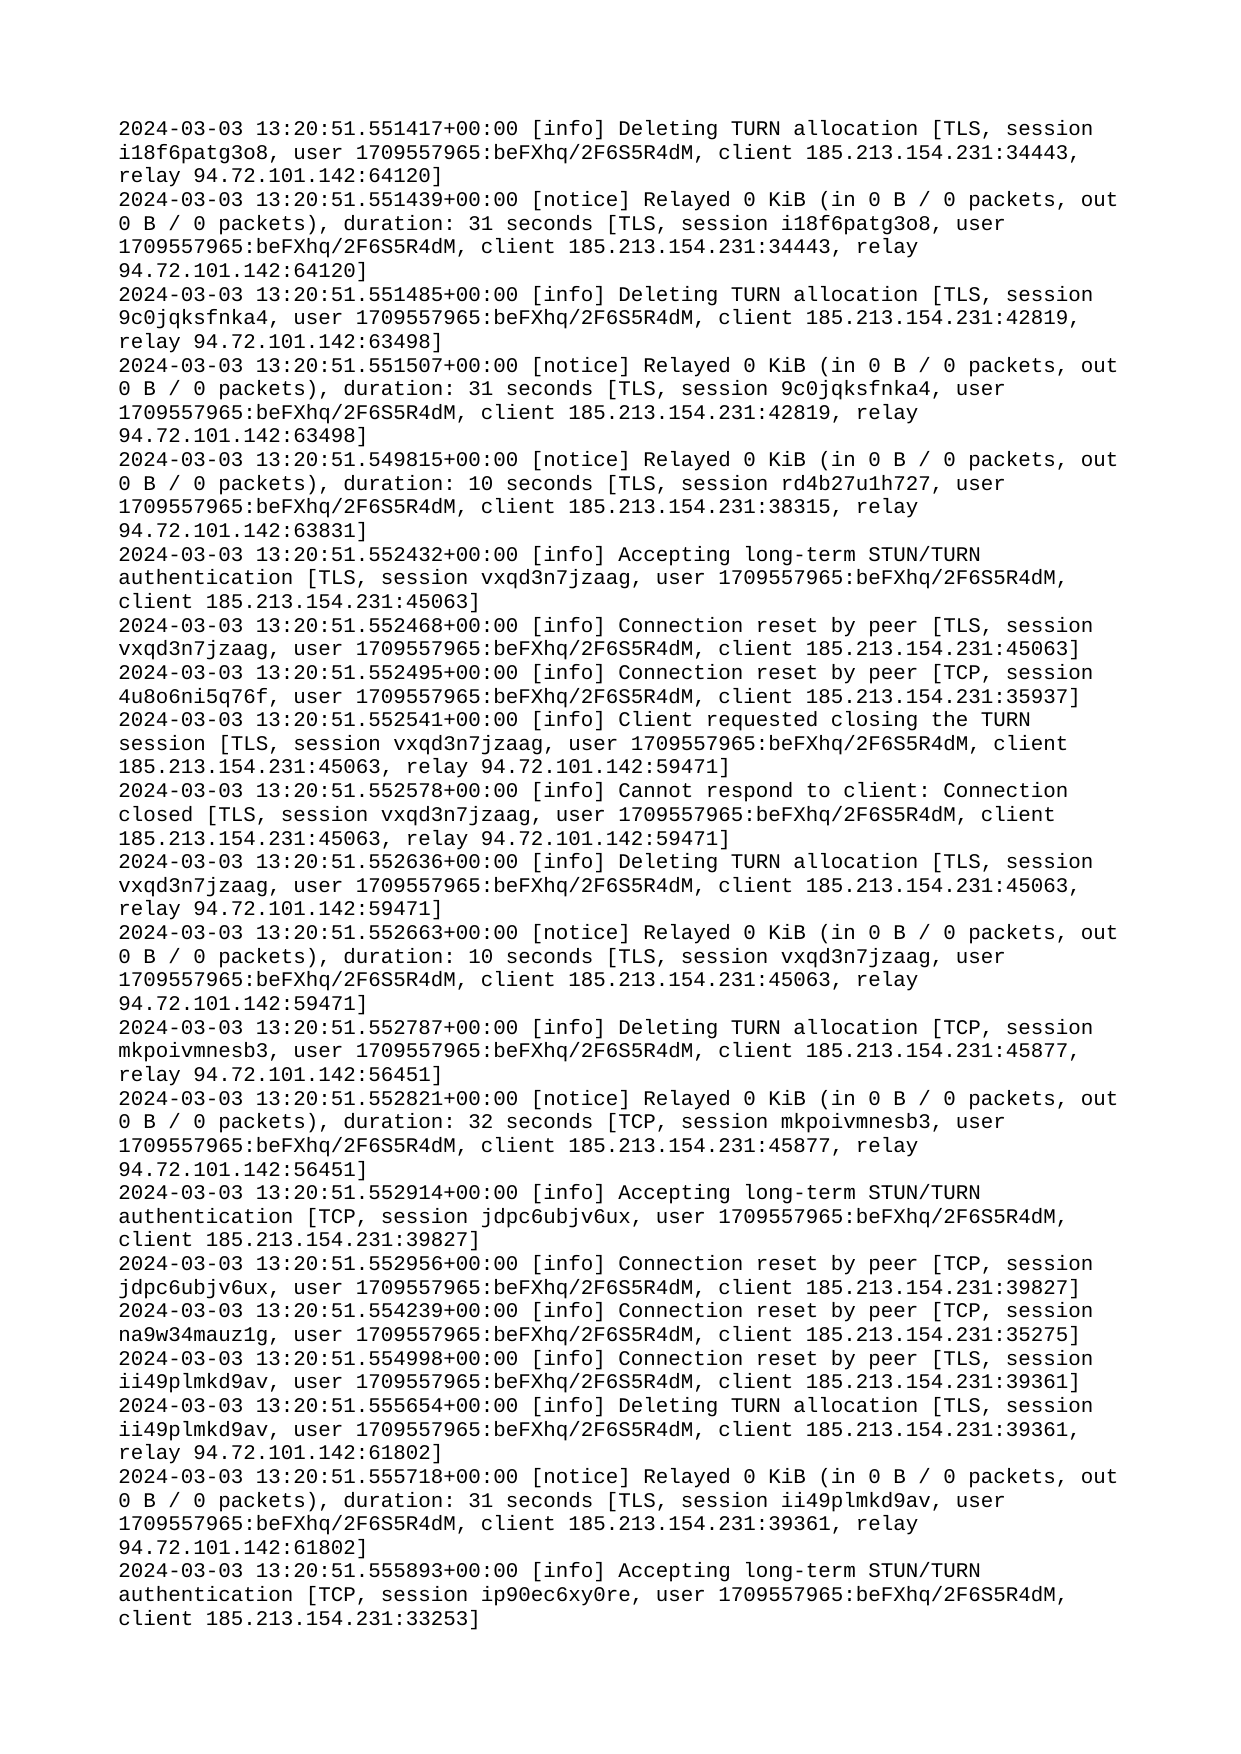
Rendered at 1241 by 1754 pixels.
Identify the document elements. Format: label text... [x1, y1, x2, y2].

text 2024-03-03 13:20:51.549815+00:00 [notice] Relayed 0 KiB (in 0 B / 0 packets, out 0 B / 0 packets), duration: 10 seconds [TLS, session rd4b27u1h727, user 1709557965:beFXhq/2F6S5R4dM, client 185.213.154.231:38315, relay 94.72.101.142:63831] [118, 449, 1122, 544]
text 2024-03-03 13:20:51.554239+00:00 [info] Connection reset by peer [TCP, session na9w34mauz1g, user 1709557965:beFXhq/2F6S5R4dM, client 185.213.154.231:35275] [118, 1300, 1122, 1348]
text 2024-03-03 13:20:51.555718+00:00 [notice] Relayed 0 KiB (in 0 B / 0 packets, out 0 B / 0 packets), duration: 31 seconds [TLS, session ii49plmkd9av, user 1709557965:beFXhq/2F6S5R4dM, client 185.213.154.231:39361, relay 94.72.101.142:61802] [118, 1466, 1122, 1561]
text 2024-03-03 13:20:51.552432+00:00 [info] Accepting long-term STUN/TURN authentication [TLS, session vxqd3n7jzaag, user 1709557965:beFXhq/2F6S5R4dM, client 185.213.154.231:45063] [118, 544, 1122, 615]
text 2024-03-03 13:20:51.555893+00:00 [info] Accepting long-term STUN/TURN authentication [TCP, session ip90ec6xy0re, user 1709557965:beFXhq/2F6S5R4dM, client 185.213.154.231:33253] [118, 1561, 1122, 1631]
text 2024-03-03 13:20:51.552468+00:00 [info] Connection reset by peer [TLS, session vxqd3n7jzaag, user 1709557965:beFXhq/2F6S5R4dM, client 185.213.154.231:45063] [118, 615, 1122, 662]
text 2024-03-03 13:20:51.552541+00:00 [info] Client requested closing the TURN session [TLS, session vxqd3n7jzaag, user 1709557965:beFXhq/2F6S5R4dM, client 185.213.154.231:45063, relay 94.72.101.142:59471] [118, 709, 1122, 780]
text 2024-03-03 13:20:51.552495+00:00 [info] Connection reset by peer [TCP, session 4u8o6ni5q76f, user 1709557965:beFXhq/2F6S5R4dM, client 185.213.154.231:35937] [118, 662, 1122, 709]
text 2024-03-03 13:20:51.551485+00:00 [info] Deleting TURN allocation [TLS, session 9c0jqksfnka4, user 1709557965:beFXhq/2F6S5R4dM, client 185.213.154.231:42819, relay 94.72.101.142:63498] [118, 284, 1122, 354]
text 2024-03-03 13:20:51.552956+00:00 [info] Connection reset by peer [TCP, session jdpc6ubjv6ux, user 1709557965:beFXhq/2F6S5R4dM, client 185.213.154.231:39827] [118, 1253, 1122, 1300]
text 2024-03-03 13:20:51.551439+00:00 [notice] Relayed 0 KiB (in 0 B / 0 packets, out 0 B / 0 packets), duration: 31 seconds [TLS, session i18f6patg3o8, user 1709557965:beFXhq/2F6S5R4dM, client 185.213.154.231:34443, relay 94.72.101.142:64120] [118, 189, 1122, 284]
text 2024-03-03 13:20:51.554998+00:00 [info] Connection reset by peer [TLS, session ii49plmkd9av, user 1709557965:beFXhq/2F6S5R4dM, client 185.213.154.231:39361] [118, 1348, 1122, 1395]
text 2024-03-03 13:20:51.552914+00:00 [info] Accepting long-term STUN/TURN authentication [TCP, session jdpc6ubjv6ux, user 1709557965:beFXhq/2F6S5R4dM, client 185.213.154.231:39827] [118, 1182, 1122, 1253]
text 2024-03-03 13:20:51.551417+00:00 [info] Deleting TURN allocation [TLS, session i18f6patg3o8, user 1709557965:beFXhq/2F6S5R4dM, client 185.213.154.231:34443, relay 94.72.101.142:64120] [118, 118, 1122, 189]
text 2024-03-03 13:20:51.552578+00:00 [info] Cannot respond to client: Connection closed [TLS, session vxqd3n7jzaag, user 1709557965:beFXhq/2F6S5R4dM, client 185.213.154.231:45063, relay 94.72.101.142:59471] [118, 780, 1122, 851]
text 2024-03-03 13:20:51.555654+00:00 [info] Deleting TURN allocation [TLS, session ii49plmkd9av, user 1709557965:beFXhq/2F6S5R4dM, client 185.213.154.231:39361, relay 94.72.101.142:61802] [118, 1395, 1122, 1466]
text 2024-03-03 13:20:51.551507+00:00 [notice] Relayed 0 KiB (in 0 B / 0 packets, out 0 B / 0 packets), duration: 31 seconds [TLS, session 9c0jqksfnka4, user 1709557965:beFXhq/2F6S5R4dM, client 185.213.154.231:42819, relay 94.72.101.142:63498] [118, 354, 1122, 449]
text 2024-03-03 13:20:51.552821+00:00 [notice] Relayed 0 KiB (in 0 B / 0 packets, out 0 B / 0 packets), duration: 32 seconds [TCP, session mkpoivmnesb3, user 1709557965:beFXhq/2F6S5R4dM, client 185.213.154.231:45877, relay 94.72.101.142:56451] [118, 1088, 1122, 1182]
text 2024-03-03 13:20:51.552636+00:00 [info] Deleting TURN allocation [TLS, session vxqd3n7jzaag, user 1709557965:beFXhq/2F6S5R4dM, client 185.213.154.231:45063, relay 94.72.101.142:59471] [118, 851, 1122, 922]
text 2024-03-03 13:20:51.552663+00:00 [notice] Relayed 0 KiB (in 0 B / 0 packets, out 0 B / 0 packets), duration: 10 seconds [TLS, session vxqd3n7jzaag, user 1709557965:beFXhq/2F6S5R4dM, client 185.213.154.231:45063, relay 94.72.101.142:59471] [118, 922, 1122, 1017]
text 2024-03-03 13:20:51.552787+00:00 [info] Deleting TURN allocation [TCP, session mkpoivmnesb3, user 1709557965:beFXhq/2F6S5R4dM, client 185.213.154.231:45877, relay 94.72.101.142:56451] [118, 1017, 1122, 1088]
